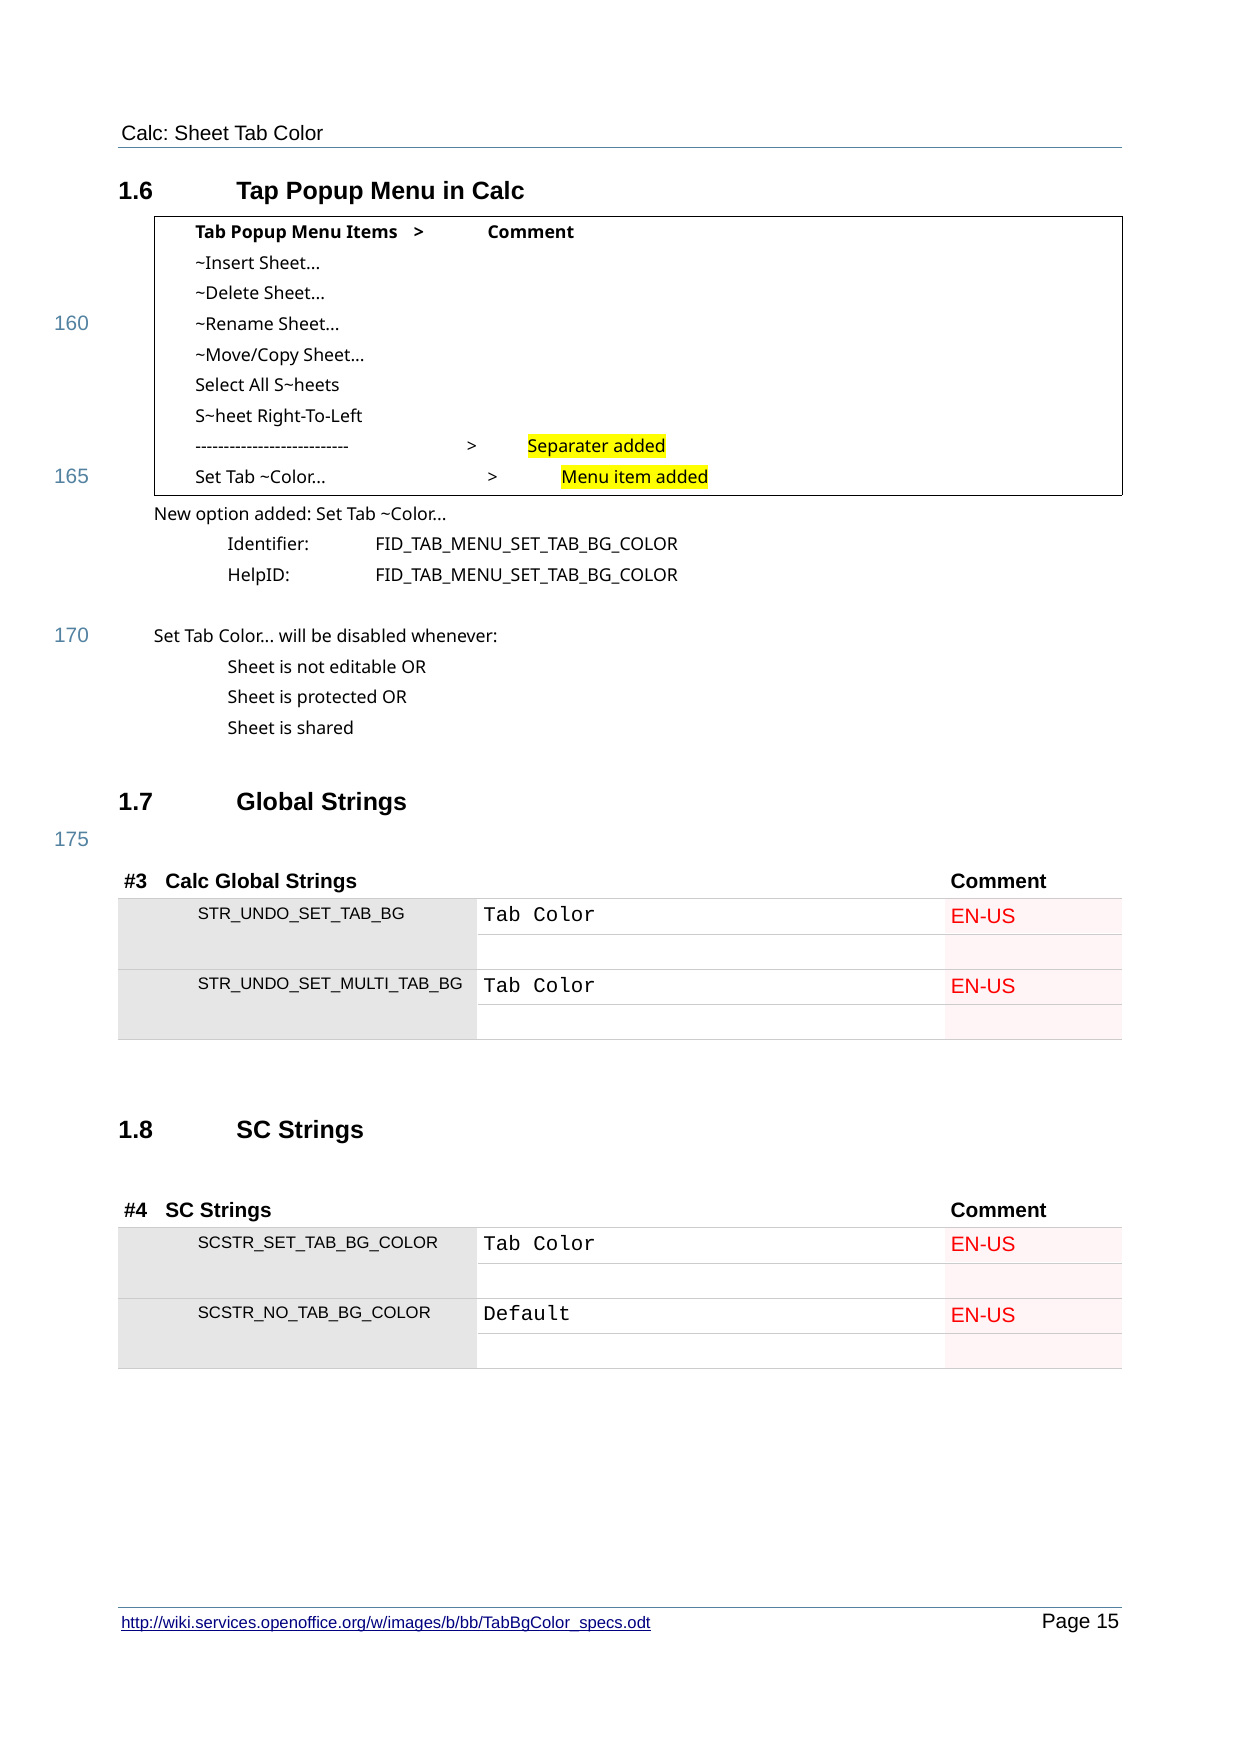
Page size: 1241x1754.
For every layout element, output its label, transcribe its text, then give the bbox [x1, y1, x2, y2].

text --------------------------- > Separater added [155, 428, 1122, 458]
text ~Delete Sheet... [155, 275, 1122, 305]
table_cell [478, 1334, 945, 1368]
table_cell [945, 935, 1122, 969]
table_cell [478, 1005, 945, 1039]
table_header Tab Color [478, 899, 945, 933]
table_cell [945, 1005, 1122, 1039]
text Sheet is not editable OR [154, 654, 1122, 678]
table_header EN-US [945, 1228, 1122, 1262]
text Set Tab ~Color... > Menu item added [155, 458, 1122, 495]
table_header Comment [945, 863, 1122, 898]
table_cell STR_UNDO_SET_MULTI_TAB_BG [118, 970, 477, 1039]
text New option added: Set Tab ~Color... [154, 501, 1122, 525]
text Select All S~heets [155, 367, 1122, 397]
text HelpID: FID_TAB_MENU_SET_TAB_BG_COLOR [154, 562, 1122, 587]
table_header Calc Global Strings [118, 863, 945, 898]
table_cell [945, 1264, 1122, 1298]
title Tab Popup Menu Items > Comment [155, 217, 1122, 244]
table_cell SCSTR_SET_TAB_BG_COLOR [118, 1228, 477, 1298]
table_header Default [478, 1299, 945, 1333]
text Sheet is protected OR [154, 685, 1122, 709]
table_cell [945, 1334, 1122, 1368]
table_header EN-US [945, 1299, 1122, 1333]
text S~heet Right-To-Left [155, 397, 1122, 427]
text ~Move/Copy Sheet... [155, 336, 1122, 366]
text ~Insert Sheet... [155, 244, 1122, 274]
table_cell STR_UNDO_SET_TAB_BG [118, 899, 477, 969]
subtitle Global Strings [118, 787, 1122, 815]
text Set Tab Color... will be disabled whenever: [154, 624, 1122, 648]
table_header Tab Color [478, 970, 945, 1004]
table_header EN-US [945, 899, 1122, 933]
table_cell [478, 935, 945, 969]
table_cell SCSTR_NO_TAB_BG_COLOR [118, 1299, 477, 1368]
subtitle SC Strings [118, 1116, 1122, 1144]
subtitle Tap Popup Menu in Calc [118, 177, 1122, 205]
table_header Comment [945, 1192, 1122, 1227]
table_header SC Strings [118, 1192, 945, 1227]
table_header Tab Color [478, 1228, 945, 1262]
table_header EN-US [945, 970, 1122, 1004]
text ~Rename Sheet... [155, 305, 1122, 336]
text Sheet is shared [154, 716, 1122, 740]
table_cell [478, 1264, 945, 1298]
text Identifier: FID_TAB_MENU_SET_TAB_BG_COLOR [154, 532, 1122, 556]
